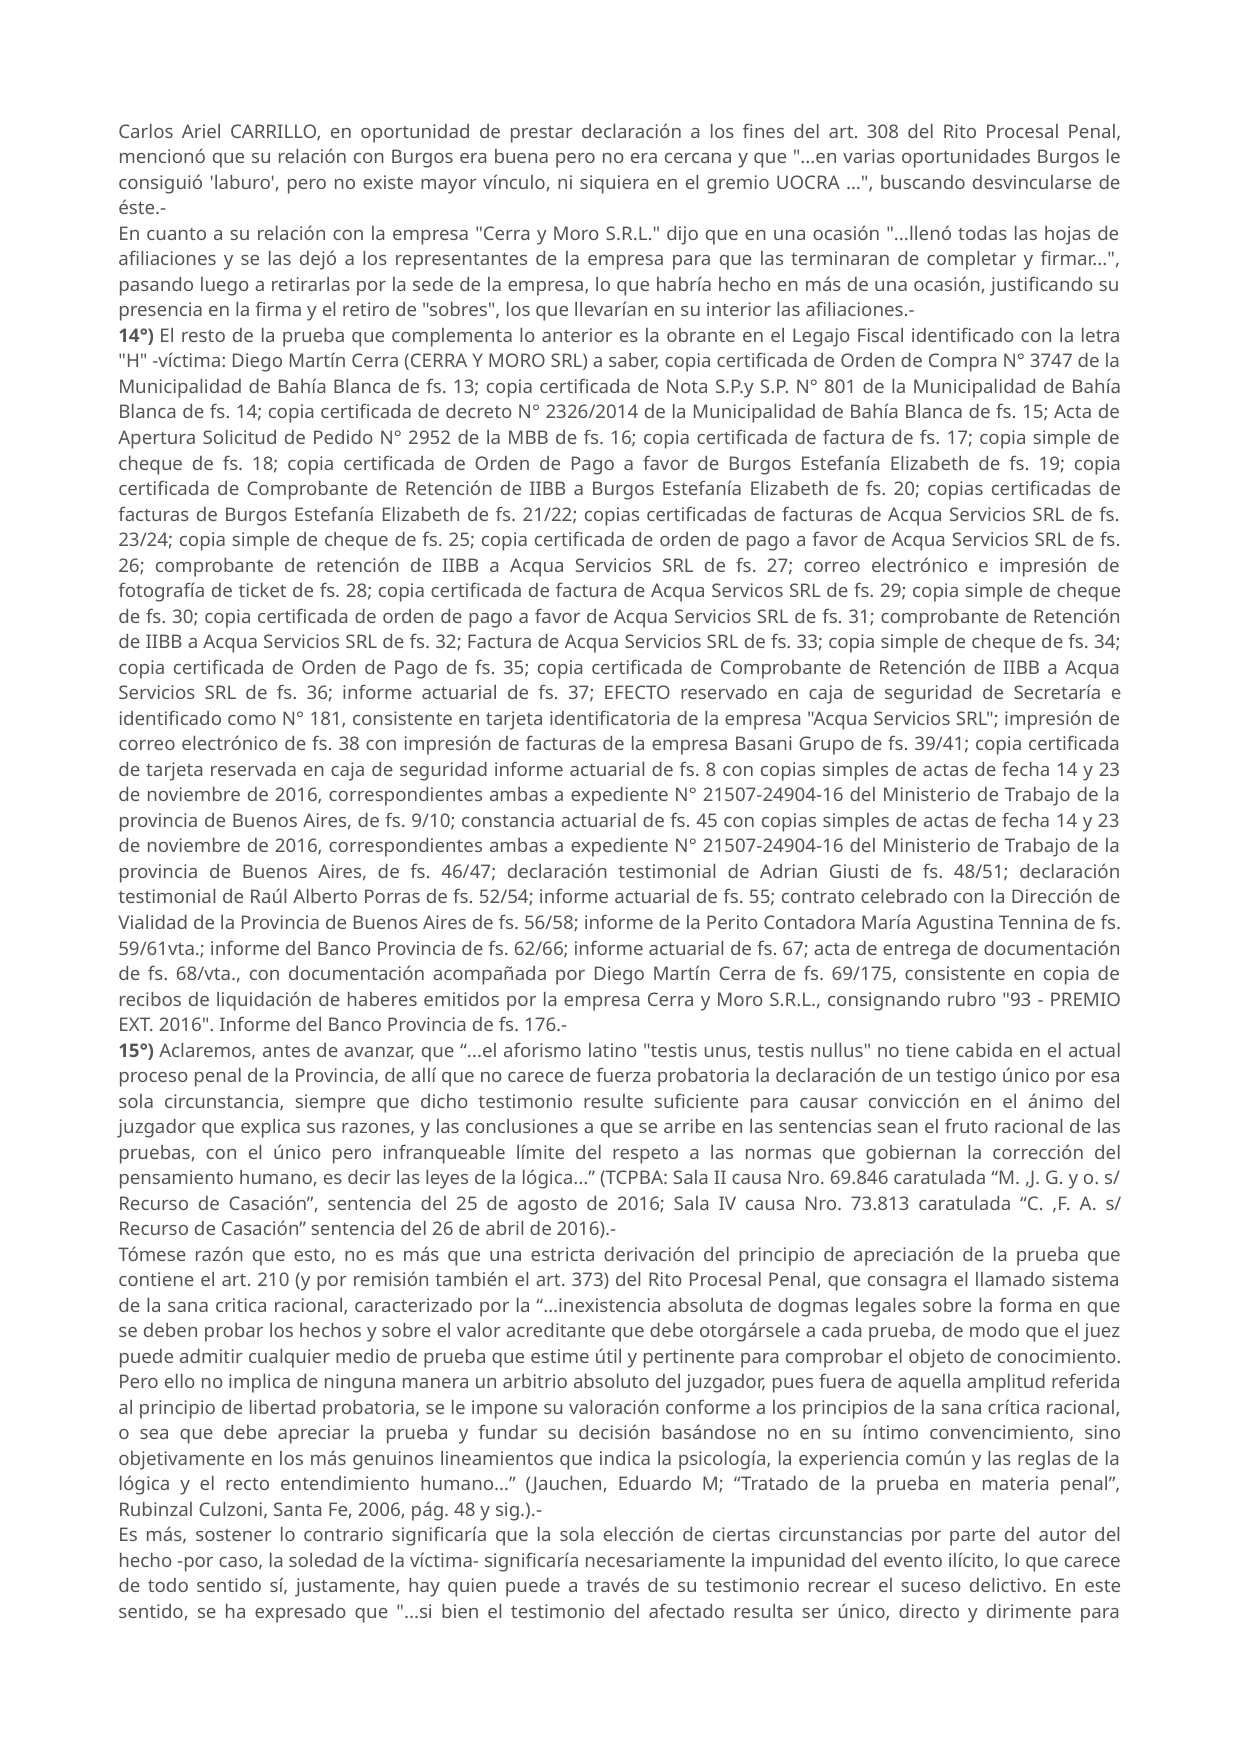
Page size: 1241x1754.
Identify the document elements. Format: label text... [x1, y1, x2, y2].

text Carlos Ariel CARRILLO, en oportunidad de prestar declaración a los fines del art. 308 del Rito Procesal Penal, mencionó que su relación con Burgos era buena pero no era cercana y que "...en varias oportunidades Burgos le consiguió 'laburo', pero no existe mayor vínculo, ni siquiera en el gremio UOCRA …", buscando desvincularse de éste.- [118, 118, 1122, 220]
text Es más, sostener lo contrario significaría que la sola elección de ciertas circunstancias por parte del autor del hecho -por caso, la soledad de la víctima- significaría necesariamente la impunidad del evento ilícito, lo que carece de todo sentido sí, justamente, hay quien puede a través de su testimonio recrear el suceso delictivo. En este sentido, se ha expresado que "...si bien el testimonio del afectado resulta ser único, directo y dirimente para [118, 1522, 1122, 1624]
text En cuanto a su relación con la empresa "Cerra y Moro S.R.L." dijo que en una ocasión "...llenó todas las hojas de afiliaciones y se las dejó a los representantes de la empresa para que las terminaran de completar y firmar...", pasando luego a retirarlas por la sede de la empresa, lo que habría hecho en más de una ocasión, justificando su presencia en la firma y el retiro de "sobres", los que llevarían en su interior las afiliaciones.- [118, 220, 1122, 322]
text Tómese razón que esto, no es más que una estricta derivación del principio de apreciación de la prueba que contiene el art. 210 (y por remisión también el art. 373) del Rito Procesal Penal, que consagra el llamado sistema de la sana critica racional, caracterizado por la “…inexistencia absoluta de dogmas legales sobre la forma en que se deben probar los hechos y sobre el valor acreditante que debe otorgársele a cada prueba, de modo que el juez puede admitir cualquier medio de prueba que estime útil y pertinente para comprobar el objeto de conocimiento. Pero ello no implica de ninguna manera un arbitrio absoluto del juzgador, pues fuera de aquella amplitud referida al principio de libertad probatoria, se le impone su valoración conforme a los principios de la sana crítica racional, o sea que debe apreciar la prueba y fundar su decisión basándose no en su íntimo convencimiento, sino objetivamente en los más genuinos lineamientos que indica la psicología, la experiencia común y las reglas de la lógica y el recto entendimiento humano…” (Jauchen, Eduardo M; “Tratado de la prueba en materia penal”, Rubinzal Culzoni, Santa Fe, 2006, pág. 48 y sig.).- [118, 1241, 1122, 1522]
text 15°) Aclaremos, antes de avanzar, que “...el aforismo latino "testis unus, testis nullus" no tiene cabida en el actual proceso penal de la Provincia, de allí que no carece de fuerza probatoria la declaración de un testigo único por esa sola circunstancia, siempre que dicho testimonio resulte suficiente para causar convicción en el ánimo del juzgador que explica sus razones, y las conclusiones a que se arribe en las sentencias sean el fruto racional de las pruebas, con el único pero infranqueable límite del respeto a las normas que gobiernan la corrección del pensamiento humano, es decir las leyes de la lógica...” (TCPBA: Sala II causa Nro. 69.846 caratulada “M. ,J. G. y o. s/ Recurso de Casación”, sentencia del 25 de agosto de 2016; Sala IV causa Nro. 73.813 caratulada “C. ,F. A. s/ Recurso de Casación” sentencia del 26 de abril de 2016).- [118, 1037, 1122, 1241]
text 14°) El resto de la prueba que complementa lo anterior es la obrante en el Legajo Fiscal identificado con la letra "H" -víctima: Diego Martín Cerra (CERRA Y MORO SRL) a saber, copia certificada de Orden de Compra N° 3747 de la Municipalidad de Bahía Blanca de fs. 13; copia certificada de Nota S.P.y S.P. N° 801 de la Municipalidad de Bahía Blanca de fs. 14; copia certificada de decreto N° 2326/2014 de la Municipalidad de Bahía Blanca de fs. 15; Acta de Apertura Solicitud de Pedido N° 2952 de la MBB de fs. 16; copia certificada de factura de fs. 17; copia simple de cheque de fs. 18; copia certificada de Orden de Pago a favor de Burgos Estefanía Elizabeth de fs. 19; copia certificada de Comprobante de Retención de IIBB a Burgos Estefanía Elizabeth de fs. 20; copias certificadas de facturas de Burgos Estefanía Elizabeth de fs. 21/22; copias certificadas de facturas de Acqua Servicios SRL de fs. 23/24; copia simple de cheque de fs. 25; copia certificada de orden de pago a favor de Acqua Servicios SRL de fs. 26; comprobante de retención de IIBB a Acqua Servicios SRL de fs. 27; correo electrónico e impresión de fotografía de ticket de fs. 28; copia certificada de factura de Acqua Servicos SRL de fs. 29; copia simple de cheque de fs. 30; copia certificada de orden de pago a favor de Acqua Servicios SRL de fs. 31; comprobante de Retención de IIBB a Acqua Servicios SRL de fs. 32; Factura de Acqua Servicios SRL de fs. 33; copia simple de cheque de fs. 34; copia certificada de Orden de Pago de fs. 35; copia certificada de Comprobante de Retención de IIBB a Acqua Servicios SRL de fs. 36; informe actuarial de fs. 37; EFECTO reservado en caja de seguridad de Secretaría e identificado como N° 181, consistente en tarjeta identificatoria de la empresa "Acqua Servicios SRL"; impresión de correo electrónico de fs. 38 con impresión de facturas de la empresa Basani Grupo de fs. 39/41; copia certificada de tarjeta reservada en caja de seguridad informe actuarial de fs. 8 con copias simples de actas de fecha 14 y 23 de noviembre de 2016, correspondientes ambas a expediente N° 21507-24904-16 del Ministerio de Trabajo de la provincia de Buenos Aires, de fs. 9/10; constancia actuarial de fs. 45 con copias simples de actas de fecha 14 y 23 de noviembre de 2016, correspondientes ambas a expediente N° 21507-24904-16 del Ministerio de Trabajo de la provincia de Buenos Aires, de fs. 46/47; declaración testimonial de Adrian Giusti de fs. 48/51; declaración testimonial de Raúl Alberto Porras de fs. 52/54; informe actuarial de fs. 55; contrato celebrado con la Dirección de Vialidad de la Provincia de Buenos Aires de fs. 56/58; informe de la Perito Contadora María Agustina Tennina de fs. 59/61vta.; informe del Banco Provincia de fs. 62/66; informe actuarial de fs. 67; acta de entrega de documentación de fs. 68/vta., con documentación acompañada por Diego Martín Cerra de fs. 69/175, consistente en copia de recibos de liquidación de haberes emitidos por la empresa Cerra y Moro S.R.L., consignando rubro "93 - PREMIO EXT. 2016". Informe del Banco Provincia de fs. 176.- [118, 322, 1122, 1037]
